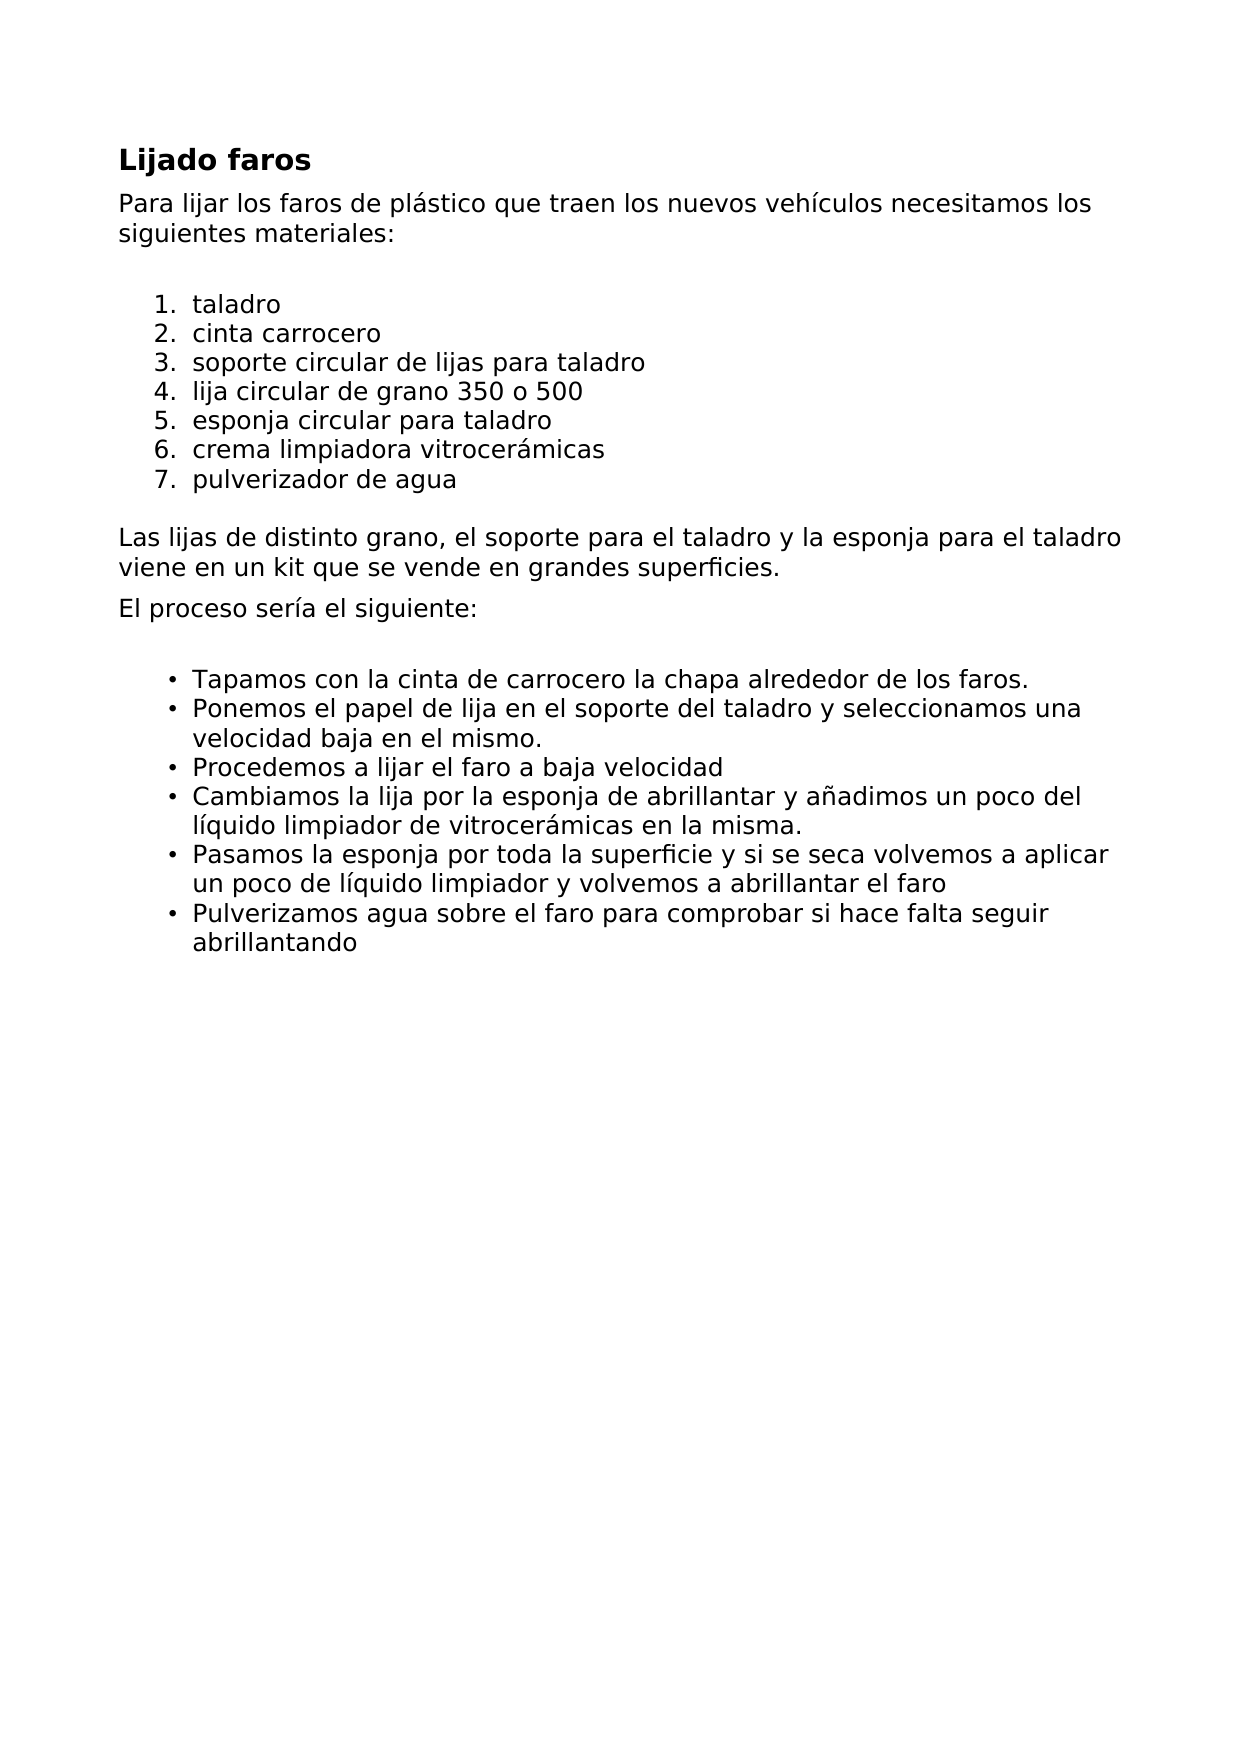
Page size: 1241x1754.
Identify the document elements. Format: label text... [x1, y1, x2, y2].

list Ponemos el papel de lija en el soporte del taladro y seleccionamos una velocidad baja en el mismo. [177, 695, 1122, 753]
list Procedemos a lijar el faro a baja velocidad [177, 753, 1122, 782]
list cinta carrocero [177, 319, 1122, 348]
list Cambiamos la lija por la esponja de abrillantar y añadimos un poco del líquido limpiador de vitrocerámicas en la misma. [177, 782, 1122, 841]
list crema limpiadora vitrocerámicas [177, 436, 1122, 465]
list soporte circular de lijas para taladro [177, 348, 1122, 377]
list taladro [177, 290, 1122, 319]
subtitle Lijado faros [118, 143, 1122, 177]
list Pulverizamos agua sobre el faro para comprobar si hace falta seguir abrillantando [177, 899, 1122, 957]
list Pasamos la esponja por toda la superficie y si se seca volvemos a aplicar un poco de líquido limpiador y volvemos a abrillantar el faro [177, 841, 1122, 899]
list pulverizador de agua [177, 465, 1122, 494]
text El proceso sería el siguiente: [118, 594, 1122, 623]
list esponja circular para taladro [177, 407, 1122, 436]
list lija circular de grano 350 o 500 [177, 377, 1122, 407]
text Para lijar los faros de plástico que traen los nuevos vehículos necesitamos los siguientes materiales: [118, 189, 1122, 248]
text Las lijas de distinto grano, el soporte para el taladro y la esponja para el taladro viene en un kit que se vende en grandes superficies. [118, 523, 1122, 582]
list Tapamos con la cinta de carrocero la chapa alrededor de los faros. [177, 666, 1122, 695]
